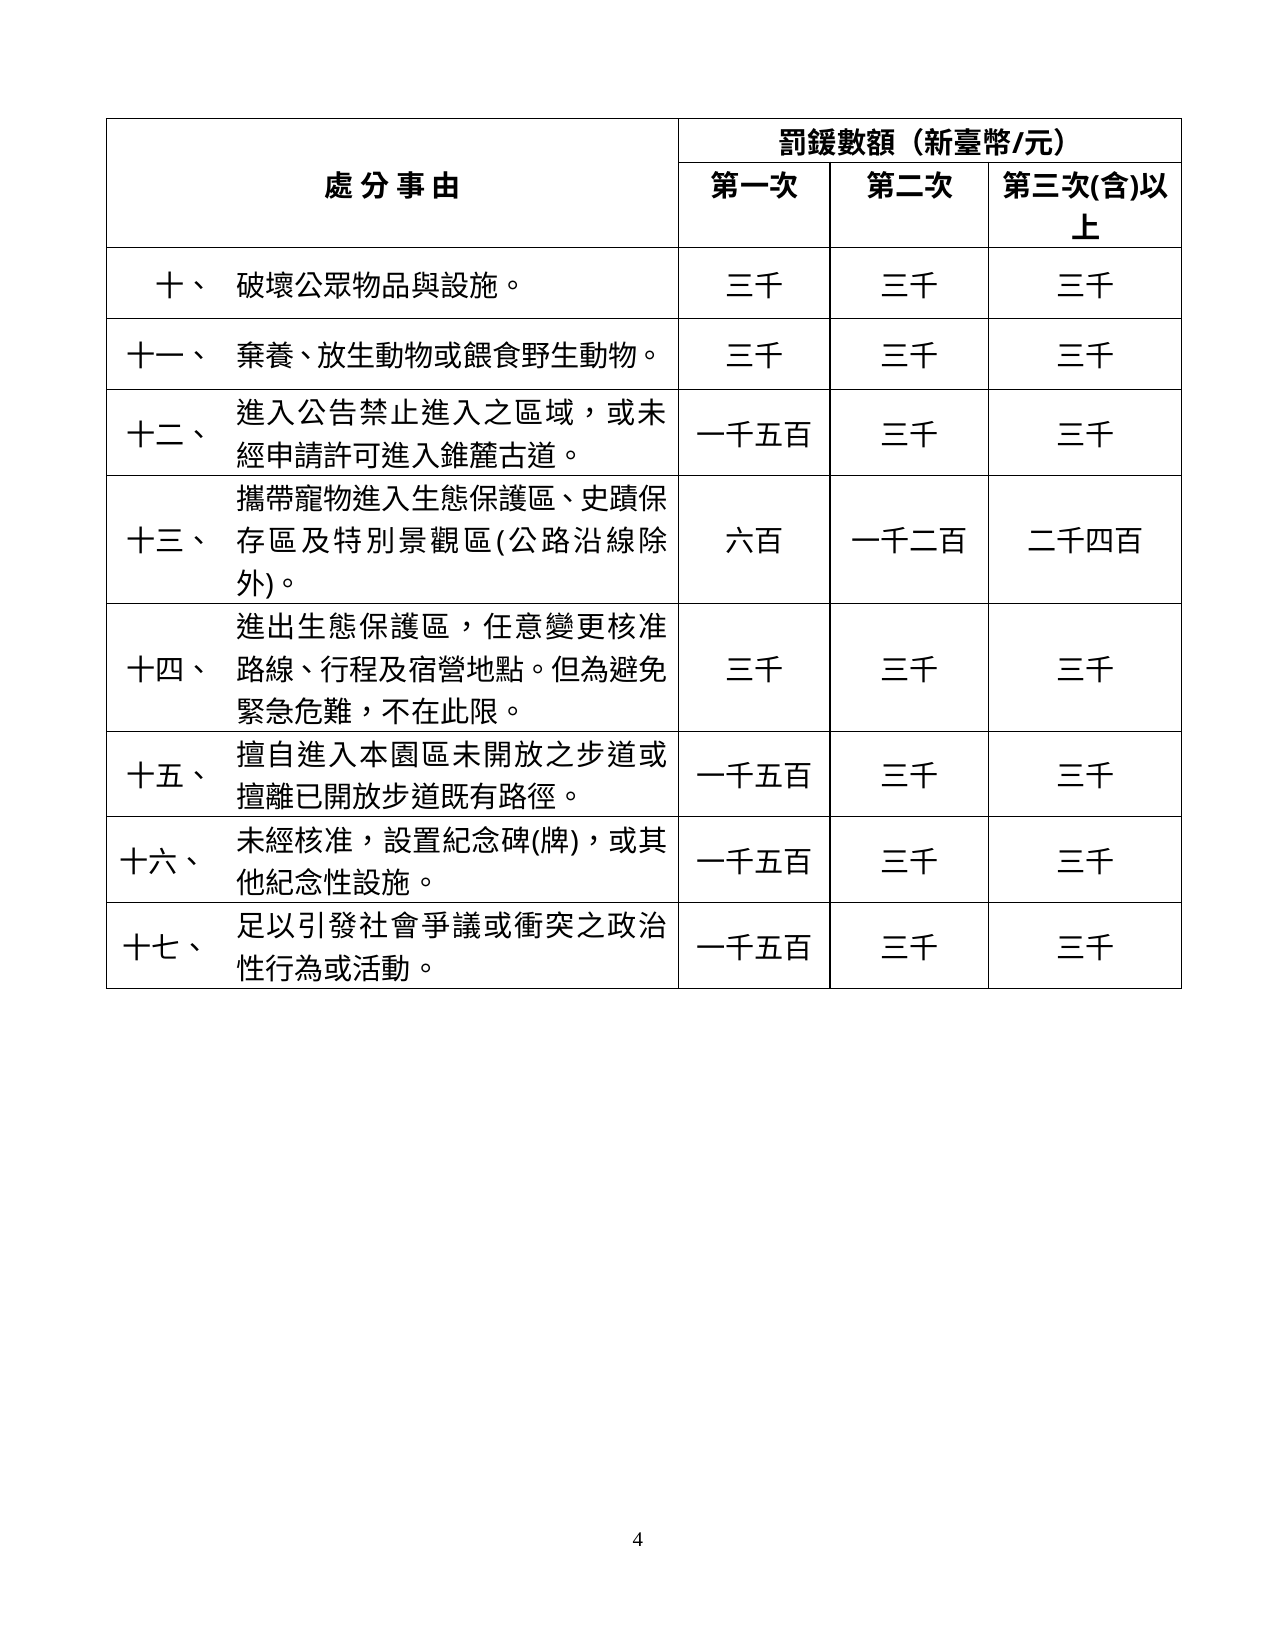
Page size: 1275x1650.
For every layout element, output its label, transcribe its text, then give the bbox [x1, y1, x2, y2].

table_cell 三千 [831, 817, 988, 902]
table_cell 十一、 [107, 319, 224, 389]
table_cell 三千 [831, 903, 988, 988]
table_cell 三千 [679, 319, 829, 389]
table_cell 三千 [679, 604, 829, 731]
table_cell 一千五百 [679, 817, 829, 902]
table_cell 一千五百 [679, 732, 829, 816]
table_cell 一千五百 [679, 903, 829, 988]
table_cell 進出生態保護區，任意變更核准路線、行程及宿營地點。但為避免緊急危難，不在此限。 [225, 604, 678, 731]
table_cell 三千 [831, 732, 988, 816]
table_cell 三千 [989, 248, 1181, 318]
table_header 罰鍰數額（新臺幣/元） [679, 119, 1181, 162]
table_cell 三千 [989, 390, 1181, 474]
table_cell 三千 [831, 390, 988, 474]
table_cell 三千 [831, 604, 988, 731]
table_cell 第一次 [679, 163, 829, 247]
table_cell 二千四百 [989, 476, 1181, 603]
table_cell 十二、 [107, 390, 224, 474]
table_header 處 分 事 由 [107, 119, 678, 247]
table_cell 十、 [107, 248, 224, 318]
table_cell 擅自進入本園區未開放之步道或擅離已開放步道既有路徑。 [225, 732, 678, 816]
table_cell 攜帶寵物進入生態保護區、史蹟保存區及特別景觀區(公路沿線除外)。 [225, 476, 678, 603]
table_cell 足以引發社會爭議或衝突之政治性行為或活動。 [225, 903, 678, 988]
table_cell 棄養、放生動物或餵食野生動物。 [225, 319, 678, 389]
table_cell 三千 [831, 248, 988, 318]
table_cell 第三次(含)以上 [989, 163, 1181, 247]
table_cell 三千 [989, 732, 1181, 816]
table_cell 三千 [679, 248, 829, 318]
table_cell 十三、 [107, 476, 224, 603]
table_cell 十五、 [107, 732, 224, 816]
table_cell 十六、 [107, 817, 224, 902]
table_cell 一千二百 [831, 476, 988, 603]
table_cell 十四、 [107, 604, 224, 731]
table_cell 三千 [831, 319, 988, 389]
table_cell 三千 [989, 817, 1181, 902]
table_cell 一千五百 [679, 390, 829, 474]
table_cell 十七、 [107, 903, 224, 988]
table_cell 三千 [989, 319, 1181, 389]
table_cell 進入公告禁止進入之區域，或未經申請許可進入錐麓古道。 [225, 390, 678, 474]
table_cell 破壞公眾物品與設施。 [225, 248, 678, 318]
table_cell 六百 [679, 476, 829, 603]
table_cell 第二次 [831, 163, 988, 247]
table_cell 未經核准，設置紀念碑(牌)，或其他紀念性設施。 [225, 817, 678, 902]
table_cell 三千 [989, 903, 1181, 988]
table_cell 三千 [989, 604, 1181, 731]
